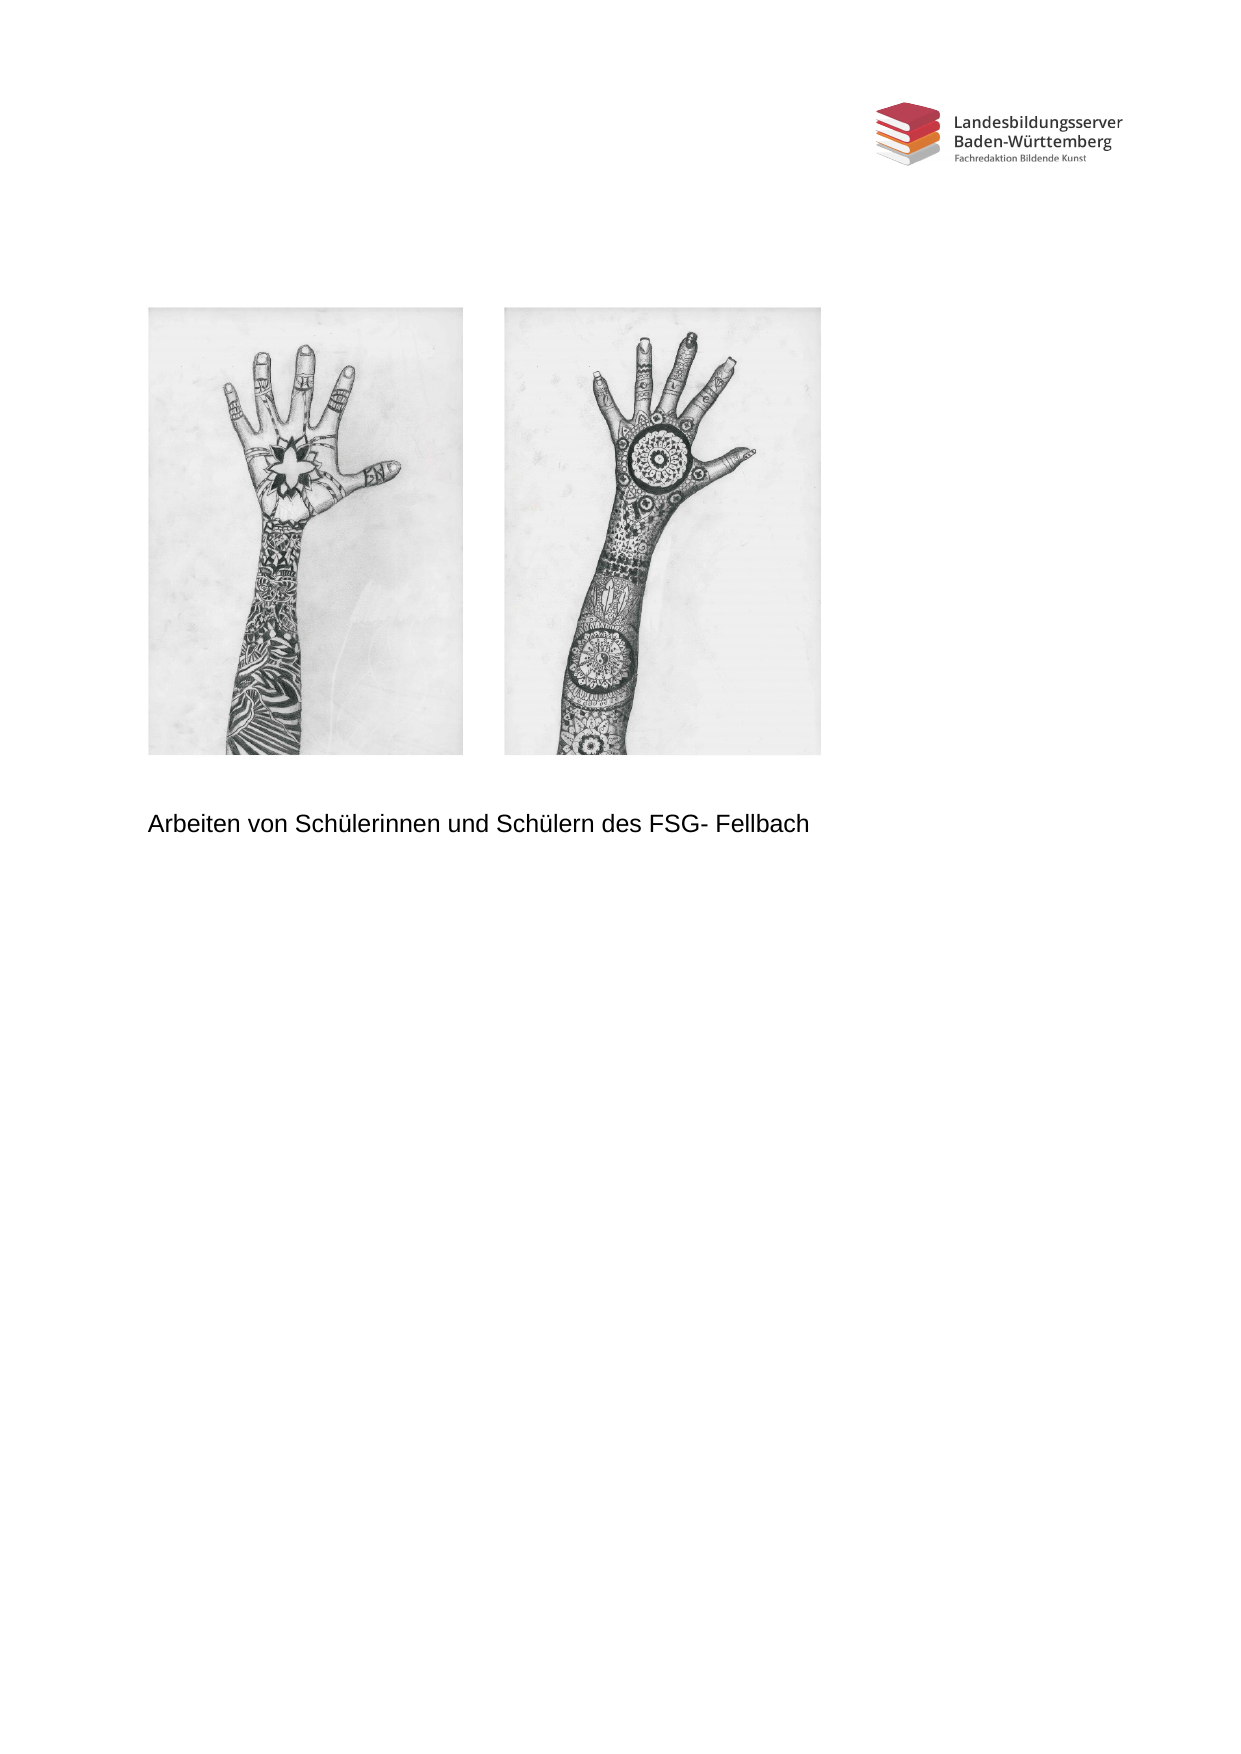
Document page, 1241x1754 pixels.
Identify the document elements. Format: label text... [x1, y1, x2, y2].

text Arbeiten von Schülerinnen und Schülern des FSG- Fellbach [148, 809, 1093, 838]
